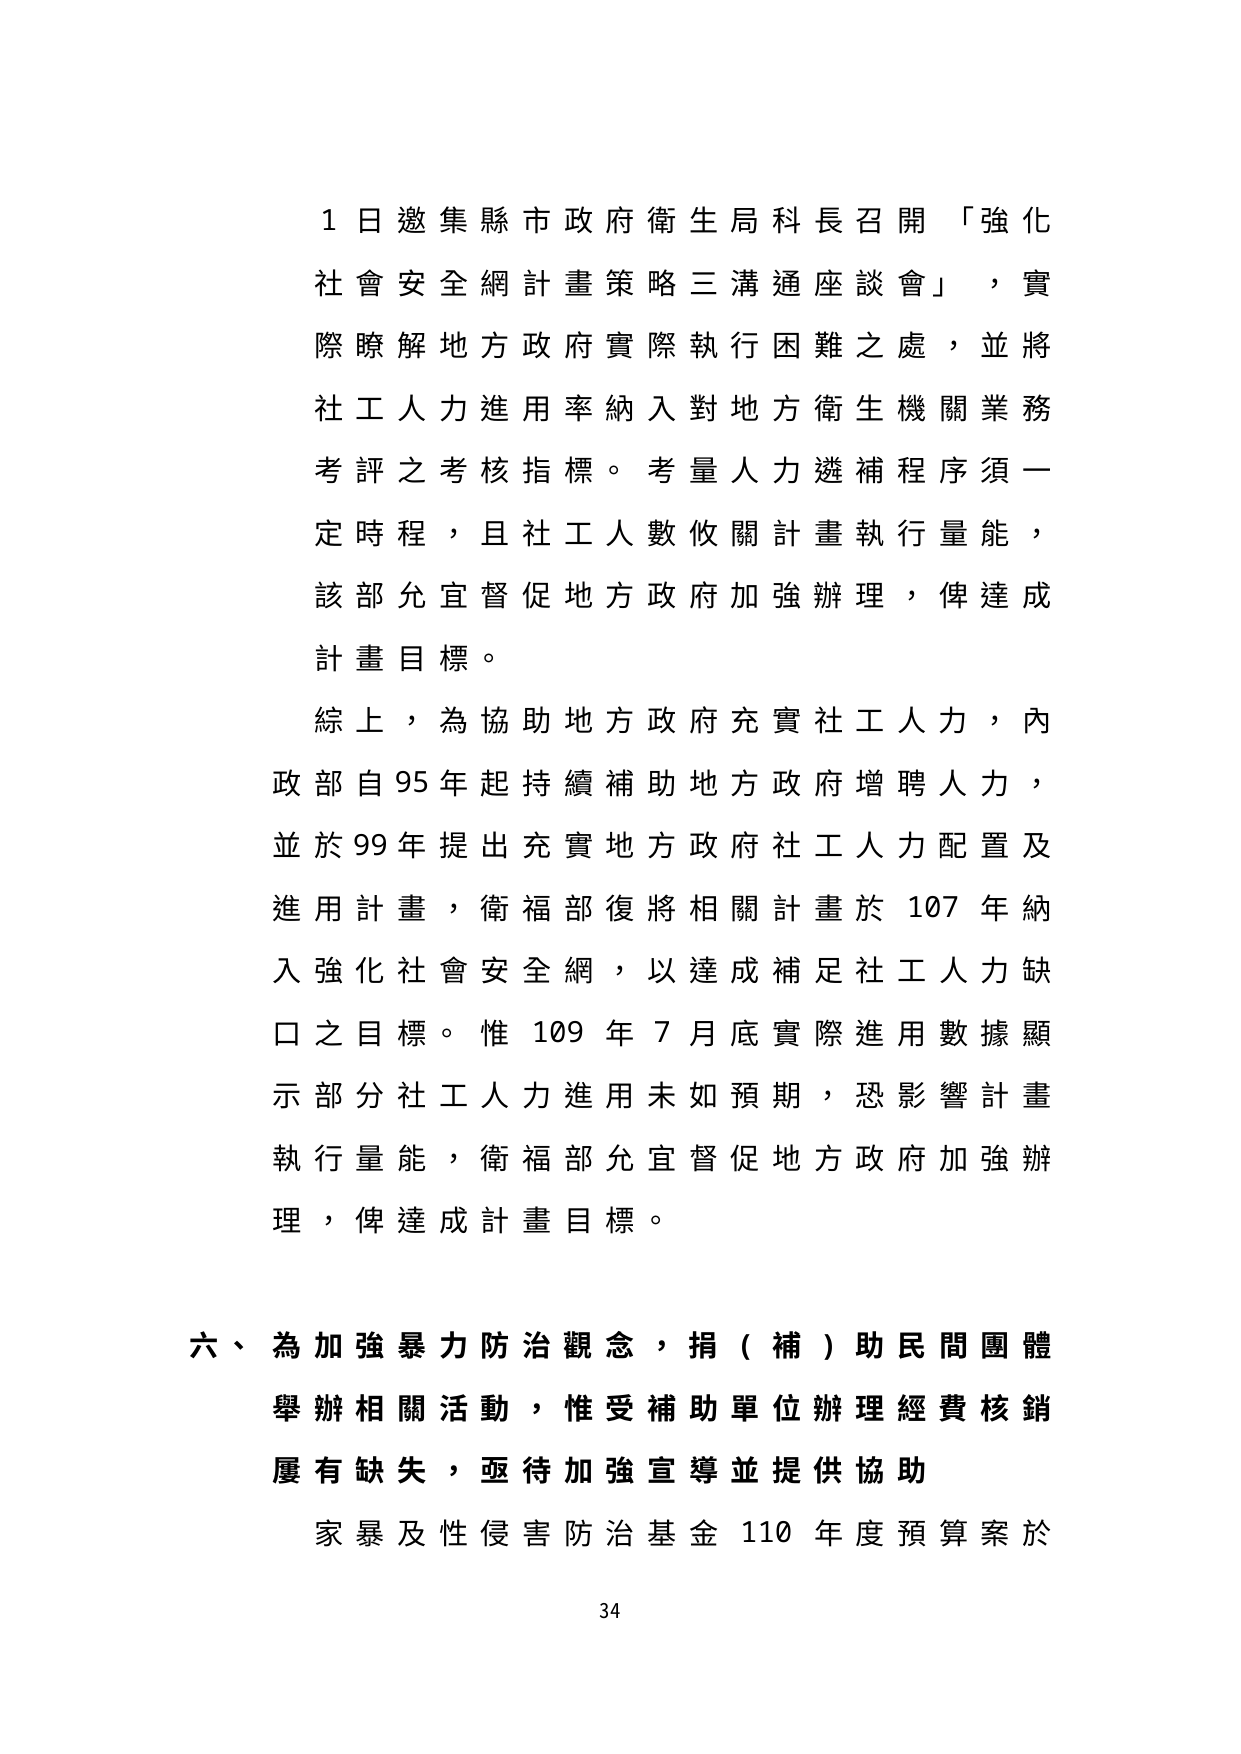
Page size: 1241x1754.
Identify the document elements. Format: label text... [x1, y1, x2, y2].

text 1日邀集縣市政府衛生局科長召開「強化社會安全網計畫策略三溝通座談會」，實際瞭解地方政府實際執行困難之處，並將社工人力進用率納入對地方衛生機關業務考評之考核指標。考量人力遴補程序須一定時程，且社工人數攸關計畫執行量能，該部允宜督促地方政府加強辦理，俾達成計畫目標。 [271, 177, 1058, 677]
text 六、為加強暴力防治觀念，捐(補)助民間團體舉辦相關活動，惟受補助單位辦理經費核銷屢有缺失，亟待加強宣導並提供協助 [183, 1302, 1058, 1490]
text 家暴及性侵害防治基金110年度預算案於 [242, 1490, 1058, 1552]
text 綜上，為協助地方政府充實社工人力，內政部自95年起持續補助地方政府增聘人力，並於99年提出充實地方政府社工人力配置及進用計畫，衛福部復將相關計畫於107年納入強化社會安全網，以達成補足社工人力缺口之目標。惟109年7月底實際進用數據顯示部分社工人力進用未如預期，恐影響計畫執行量能，衛福部允宜督促地方政府加強辦理，俾達成計畫目標。 [242, 677, 1058, 1240]
